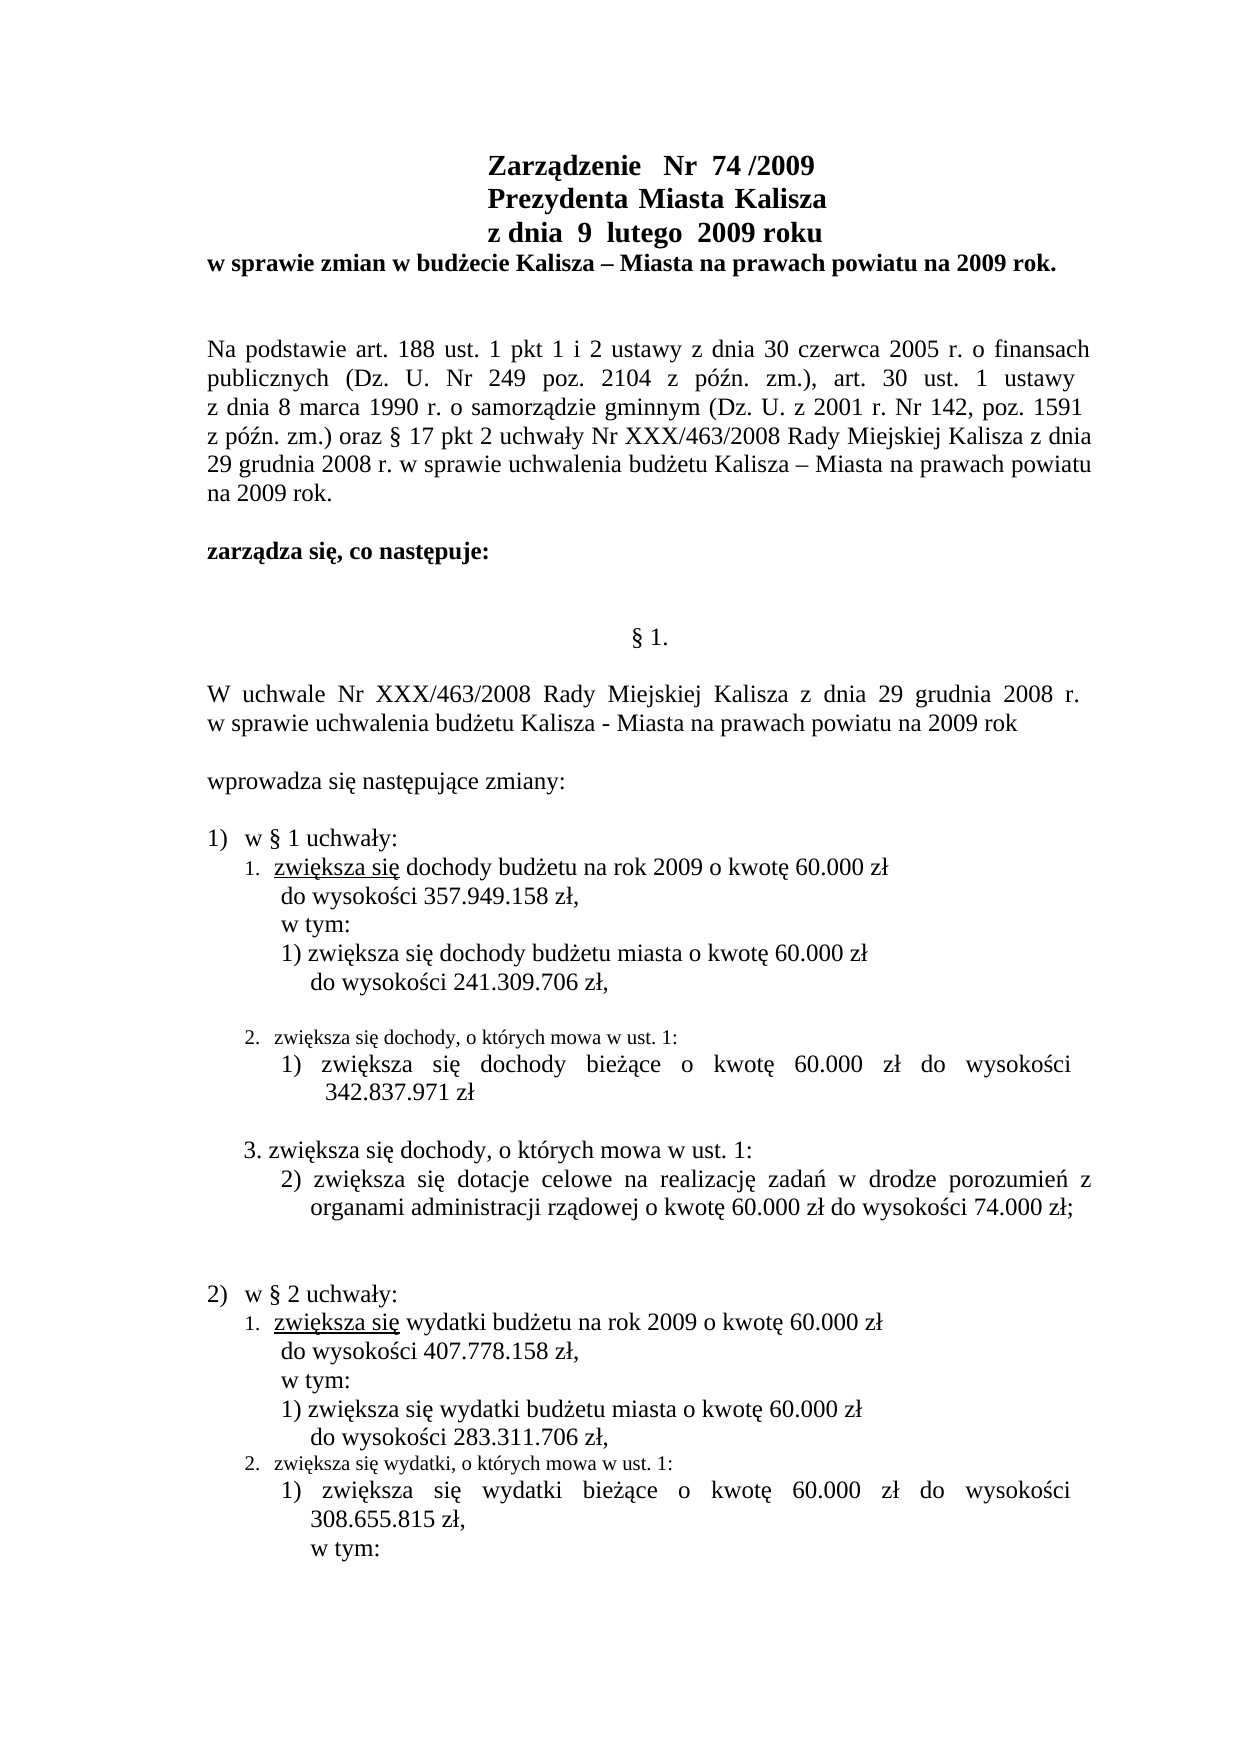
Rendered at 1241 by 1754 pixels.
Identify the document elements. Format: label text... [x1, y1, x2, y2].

list w § 2 uchwały: [207, 1279, 1092, 1307]
text 1) zwiększa się dochody bieżące o kwotę 60.000 zł do wysokości 342.837.971 zł [281, 1049, 1092, 1106]
text 2) zwiększa się dotacje celowe na realizację zadań w drodze porozumień z organami administracji rządowej o kwotę 60.000 zł do wysokości 74.000 zł; [281, 1164, 1092, 1221]
text 1) zwiększa się wydatki bieżące o kwotę 60.000 zł do wysokości 308.655.815 zł, [281, 1475, 1092, 1533]
text w tym: [310, 1533, 1092, 1561]
list zwiększa się wydatki, o których mowa w ust. 1: [244, 1451, 1092, 1475]
text w tym: [207, 909, 1092, 938]
list zwiększa się dochody, o których mowa w ust. 1: [244, 1024, 1092, 1049]
text 1) zwiększa się wydatki budżetu miasta o kwotę 60.000 zł [244, 1394, 1092, 1422]
text 3. zwiększa się dochody, o których mowa w ust. 1: [243, 1135, 1092, 1164]
text do wysokości 407.778.158 zł, [244, 1336, 1092, 1365]
title Prezydenta Miasta Kalisza z dnia 9 lutego 2009 roku [487, 181, 827, 248]
title Zarządzenie Nr 74 /2009 [487, 148, 871, 181]
text do wysokości 357.949.158 zł, [207, 881, 1092, 909]
text w tym: [244, 1365, 1092, 1394]
list zwiększa się wydatki budżetu na rok 2009 o kwotę 60.000 zł [244, 1307, 1092, 1336]
list zwiększa się dochody budżetu na rok 2009 o kwotę 60.000 zł [244, 852, 1092, 881]
text do wysokości 283.311.706 zł, [282, 1422, 1092, 1451]
text do wysokości 241.309.706 zł, [310, 967, 1092, 996]
list w § 1 uchwały: [207, 823, 1092, 852]
text § 1. [207, 622, 1092, 651]
text w sprawie zmian w budżecie Kalisza – Miasta na prawach powiatu na 2009 rok. [207, 248, 1092, 277]
text Na podstawie art. 188 ust. 1 pkt 1 i 2 ustawy z dnia 30 czerwca 2005 r. o finansach publicznych (Dz. U. Nr 249 poz. 2104 z późn. zm.), art. 30 ust. 1 ustawy z dnia 8 marca 1990 r. o samorządzie gminnym (Dz. U. z 2001 r. Nr 142, poz. 1591 z późn. zm.) oraz § 17 pkt 2 uchwały Nr XXX/463/2008 Rady Miejskiej Kalisza z dnia 29 grudnia 2008 r. w sprawie uchwalenia budżetu Kalisza – Miasta na prawach powiatu na 2009 rok. [207, 334, 1092, 507]
text zarządza się, co następuje: [207, 536, 1092, 564]
text W uchwale Nr XXX/463/2008 Rady Miejskiej Kalisza z dnia 29 grudnia 2008 r. w sprawie uchwalenia budżetu Kalisza - Miasta na prawach powiatu na 2009 rok [207, 679, 1092, 737]
text 1) zwiększa się dochody budżetu miasta o kwotę 60.000 zł [244, 938, 1092, 967]
text wprowadza się następujące zmiany: [207, 766, 1092, 794]
